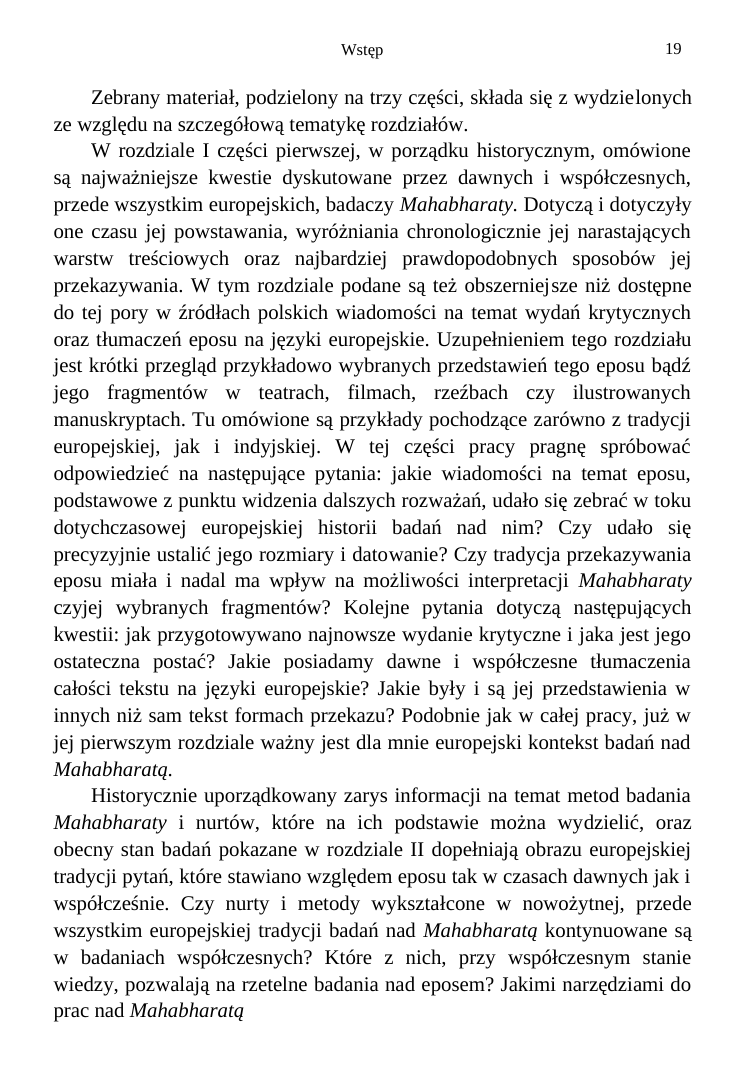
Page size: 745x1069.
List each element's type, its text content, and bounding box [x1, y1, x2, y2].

text Wstęp [341, 40, 399, 59]
text W rozdziale I części pierwszej, w porządku historycznym, omówione są najważniejsze kwestie dyskutowane przez dawnych i współczesnych, przede wszystkim europejskich, badaczy Mahabharaty. Dotyczą i do­tyczyły one czasu jej powstawania, wyróżniania chronologicznie jej narastających warstw treściowych oraz najbardziej prawdopodobnych sposobów jej przekazywania. W tym rozdziale podane są też obszerniej­sze niż dostępne do tej pory w źródłach polskich wiadomości na temat wydań krytycznych oraz tłumaczeń eposu na języki europejskie. Uzu­pełnieniem tego rozdziału jest krótki przegląd przykładowo wybranych przedstawień tego eposu bądź jego fragmentów w teatrach, filmach, rzeźbach czy ilustrowanych manuskryptach. Tu omówione są przykłady pochodzące zarówno z tradycji europejskiej, jak i indyjskiej. W tej części pracy pragnę spróbować odpowiedzieć na następujące pytania: jakie wiadomości na temat eposu, podstawowe z punktu widzenia dalszych rozważań, udało się zebrać w toku dotychczasowej europejskiej historii badań nad nim? Czy udało się precyzyjnie ustalić jego rozmiary i dato­wanie? Czy tradycja przekazywania eposu miała i nadal ma wpływ na możliwości interpretacji Mahabharaty czyjej wybranych fragmentów? Kolejne pytania dotyczą następujących kwestii: jak przygotowywano najnowsze wydanie krytyczne i jaka jest jego ostateczna postać? Jakie posiadamy dawne i współczesne tłumaczenia całości tekstu na języki europejskie? Jakie były i są jej przedstawienia w innych niż sam tekst formach przekazu? Podobnie jak w całej pracy, już w jej pierwszym roz­dziale ważny jest dla mnie europejski kontekst badań nad Mahabharatą. [53, 138, 692, 781]
text Zebrany materiał, podzielony na trzy części, składa się z wydzie­lonych ze względu na szczegółową tematykę rozdziałów. [53, 85, 692, 136]
text 19 [665, 39, 688, 58]
text Historycznie uporządkowany zarys informacji na temat metod badania Mahabharaty i nurtów, które na ich podstawie można wy­dzielić, oraz obecny stan badań pokazane w rozdziale II dopełniają obrazu europejskiej tradycji pytań, które stawiano względem eposu tak w czasach dawnych jak i współcześnie. Czy nurty i metody wykształ­cone w nowożytnej, przede wszystkim europejskiej tradycji badań nad Mahabharatą kontynuowane są w badaniach współczesnych? Które z nich, przy współczesnym stanie wiedzy, pozwalają na rzetelne badania nad eposem? Jakimi narzędziami do prac nad Mahabharatą [53, 783, 692, 1022]
